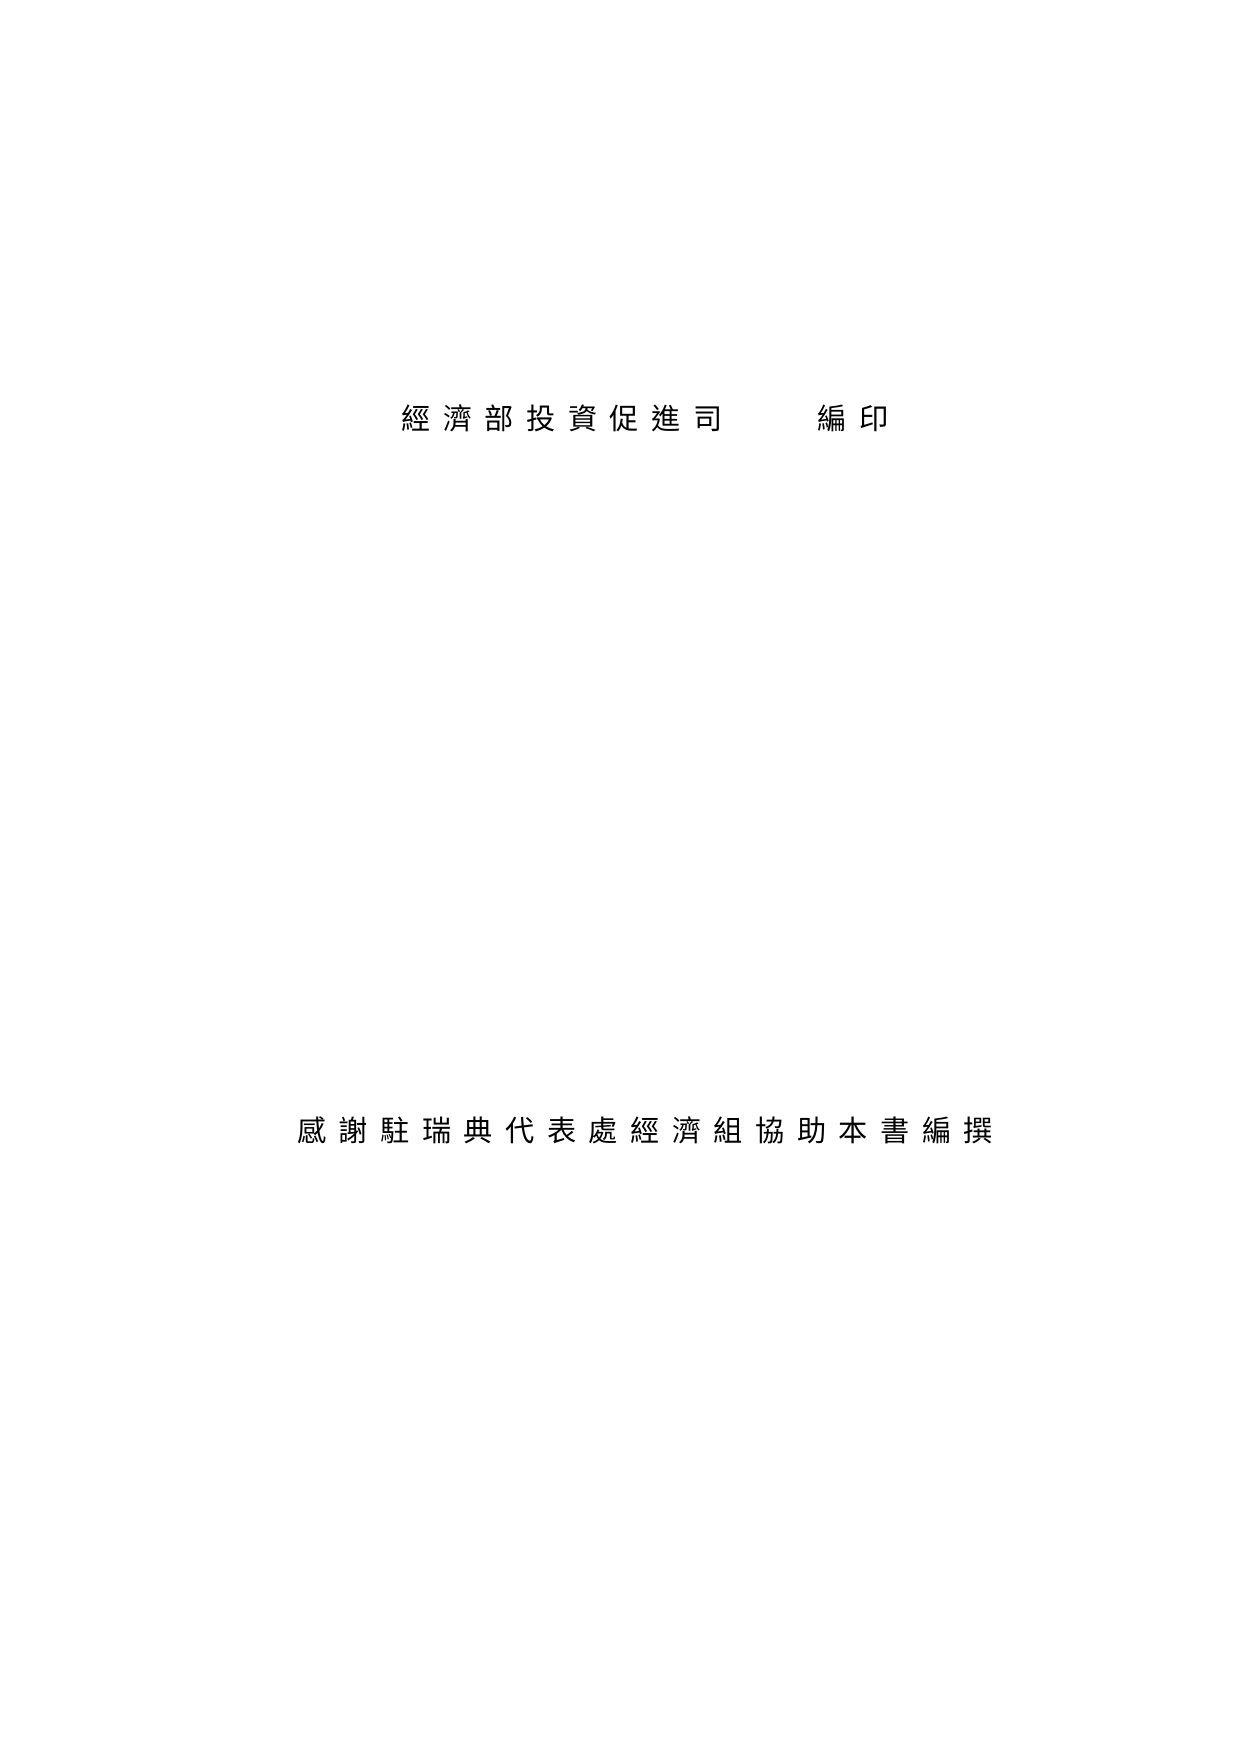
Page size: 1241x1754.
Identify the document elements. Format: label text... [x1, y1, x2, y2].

table_cell 感謝駐瑞典代表處經濟組協助本書編撰 [183, 1088, 1068, 1150]
table_cell 經濟部投資促進司 編印 [183, 250, 1068, 1087]
